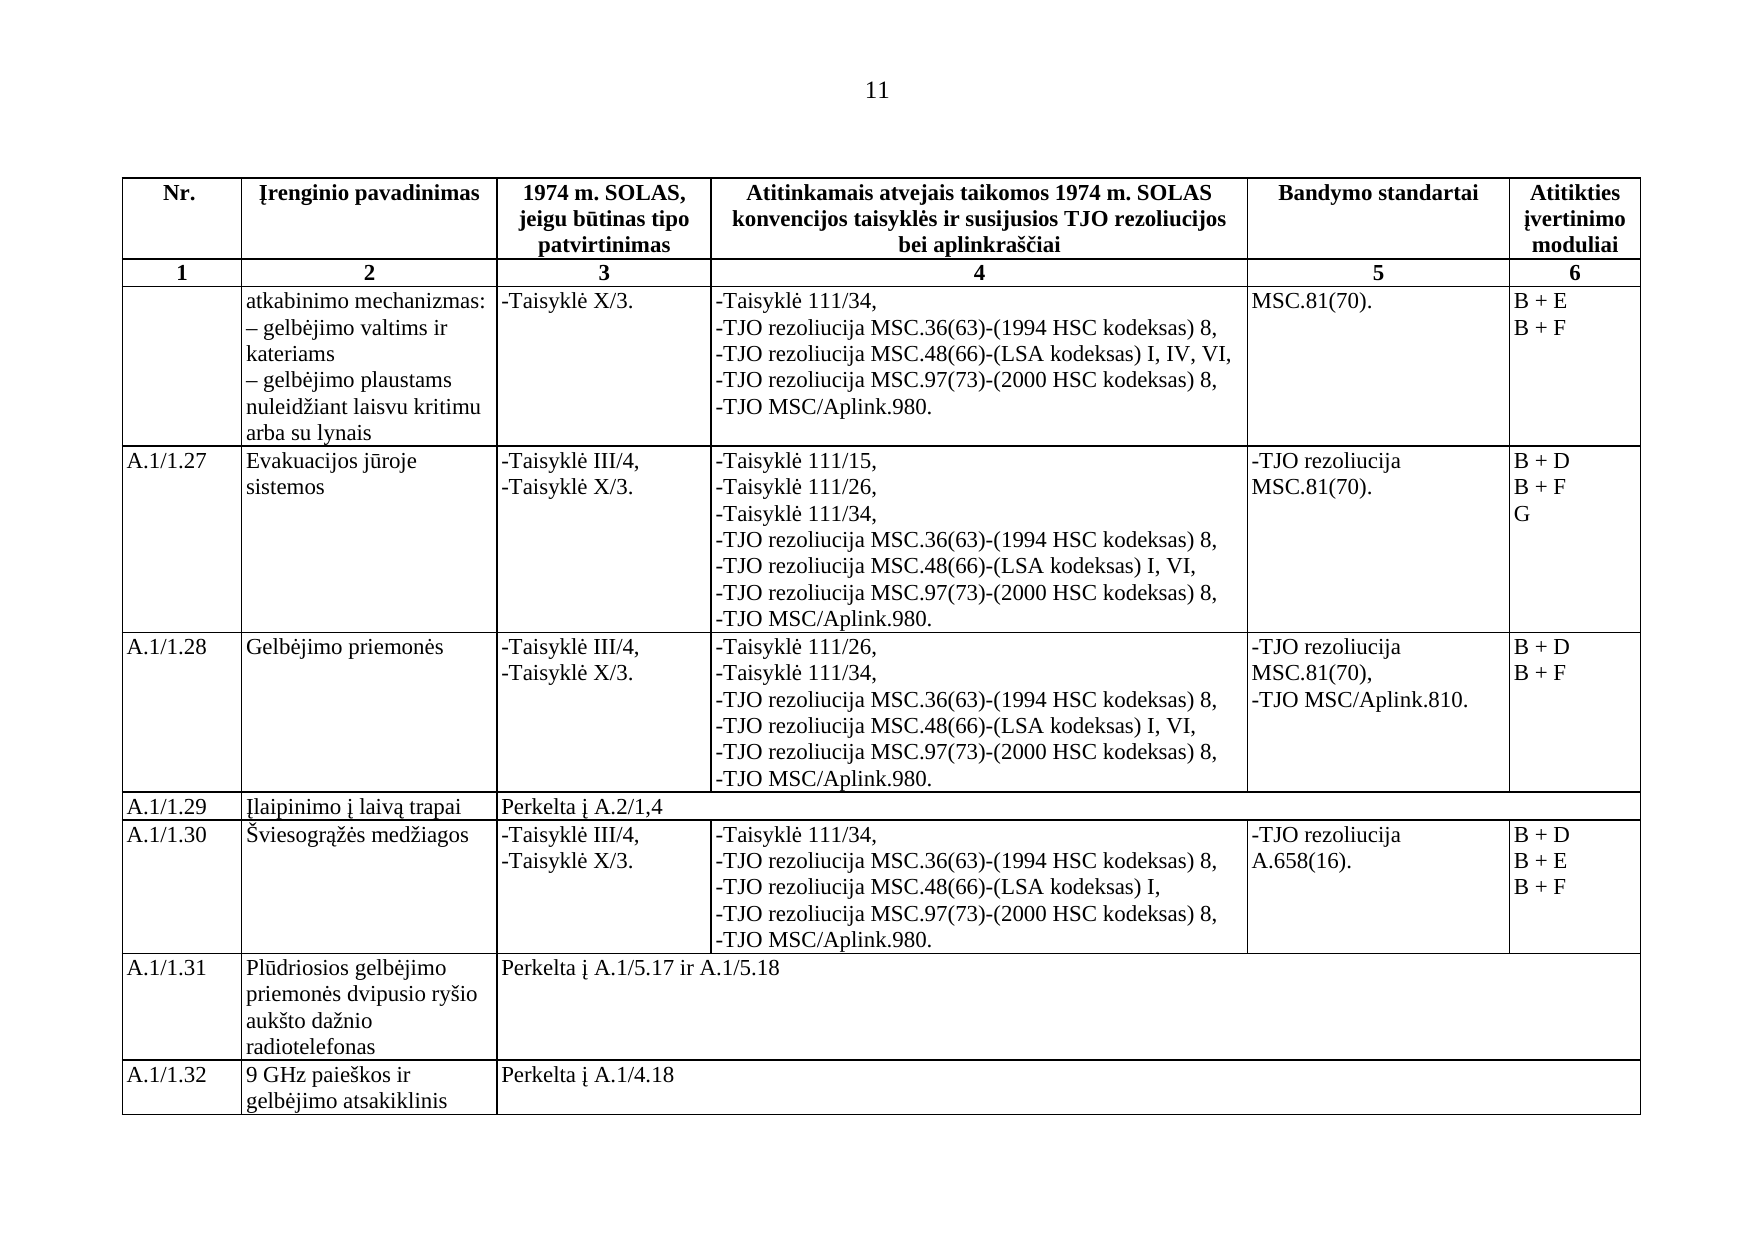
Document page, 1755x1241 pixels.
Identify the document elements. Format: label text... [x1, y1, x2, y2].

table_cell Gelbėjimo priemonės [242, 633, 496, 791]
table_cell A.1/1.31 [123, 954, 241, 1059]
table_cell 9 GHz paieškos ir gelbėjimo atsakiklinis [242, 1061, 496, 1114]
table_cell 1 [123, 260, 241, 286]
table_cell Įlaipinimo į laivą trapai [242, 793, 496, 819]
table_cell 4 [712, 260, 1247, 286]
table_cell 3 [498, 260, 710, 286]
table_cell -Taisyklė 111/34, -TJO rezoliucija MSC.36(63)-(1994 HSC kodeksas) 8, -TJO rezoliucija MSC.48(66)-(LSA kodeksas) I, IV, VI, -TJO rezoliucija MSC.97(73)-(2000 HSC kodeksas) 8, -TJO MSC/Aplink.980. [712, 287, 1247, 445]
table_header Bandymo standartai [1248, 179, 1509, 258]
table_cell -TJO rezoliucija A.658(16). [1248, 821, 1509, 952]
table_cell 6 [1510, 260, 1640, 286]
table_cell -Taisyklė III/4, -Taisyklė X/3. [498, 447, 710, 631]
table_cell -Taisyklė 111/34, -TJO rezoliucija MSC.36(63)-(1994 HSC kodeksas) 8, -TJO rezoliucija MSC.48(66)-(LSA kodeksas) I, -TJO rezoliucija MSC.97(73)-(2000 HSC kodeksas) 8, -TJO MSC/Aplink.980. [712, 821, 1247, 952]
table_cell Plūdriosios gelbėjimo priemonės dvipusio ryšio aukšto dažnio radiotelefonas [242, 954, 496, 1059]
table_cell -TJO rezoliucija MSC.81(70), -TJO MSC/Aplink.810. [1248, 633, 1509, 791]
table_header 1974 m. SOLAS, jeigu būtinas tipo patvirtinimas [498, 179, 710, 258]
table_header Nr. [123, 179, 241, 258]
table_cell Šviesogrąžės medžiagos [242, 821, 496, 952]
table_cell B + D B + F G [1510, 447, 1640, 631]
table_cell MSC.81(70). [1248, 287, 1509, 445]
table_cell A.1/1.32 [123, 1061, 241, 1114]
table_cell -Taisyklė 111/15, -Taisyklė 111/26, -Taisyklė 111/34, -TJO rezoliucija MSC.36(63)-(1994 HSC kodeksas) 8, -TJO rezoliucija MSC.48(66)-(LSA kodeksas) I, VI, -TJO rezoliucija MSC.97(73)-(2000 HSC kodeksas) 8, -TJO MSC/Aplink.980. [712, 447, 1247, 631]
table_cell -Taisyklė X/3. [498, 287, 710, 445]
table_cell 5 [1248, 260, 1509, 286]
table_cell B + D B + E B + F [1510, 821, 1640, 952]
table_cell [123, 287, 241, 445]
table_cell 2 [242, 260, 496, 286]
table_cell -Taisyklė III/4, -Taisyklė X/3. [498, 821, 710, 952]
table_cell A.1/1.29 [123, 793, 241, 819]
table_cell A.1/1.30 [123, 821, 241, 952]
table_cell -Taisyklė III/4, -Taisyklė X/3. [498, 633, 710, 791]
table_cell Evakuacijos jūroje sistemos [242, 447, 496, 631]
table_header Įrenginio pavadinimas [242, 179, 496, 258]
table_cell A.1/1.27 [123, 447, 241, 631]
table_cell -Taisyklė 111/26, -Taisyklė 111/34, -TJO rezoliucija MSC.36(63)-(1994 HSC kodeksas) 8, -TJO rezoliucija MSC.48(66)-(LSA kodeksas) I, VI, -TJO rezoliucija MSC.97(73)-(2000 HSC kodeksas) 8, -TJO MSC/Aplink.980. [712, 633, 1247, 791]
table_cell A.1/1.28 [123, 633, 241, 791]
table_cell -TJO rezoliucija MSC.81(70). [1248, 447, 1509, 631]
table_cell B + E B + F [1510, 287, 1640, 445]
table_cell Perkelta į A.2/1,4 [498, 793, 1640, 819]
table_header Atitinkamais atvejais taikomos 1974 m. SOLAS konvencijos taisyklės ir susijusios TJO rezoliucijos bei aplinkraščiai [712, 179, 1247, 258]
table_cell B + D B + F [1510, 633, 1640, 791]
table_cell Perkelta į A.1/4.18 [498, 1061, 1640, 1114]
table_header Atitikties įvertinimo moduliai [1510, 179, 1640, 258]
table_cell atkabinimo mechanizmas: – gelbėjimo valtims ir kateriams – gelbėjimo plaustams nuleidžiant laisvu kritimu arba su lynais [242, 287, 496, 445]
table_cell Perkelta į A.1/5.17 ir A.1/5.18 [498, 954, 1640, 1059]
